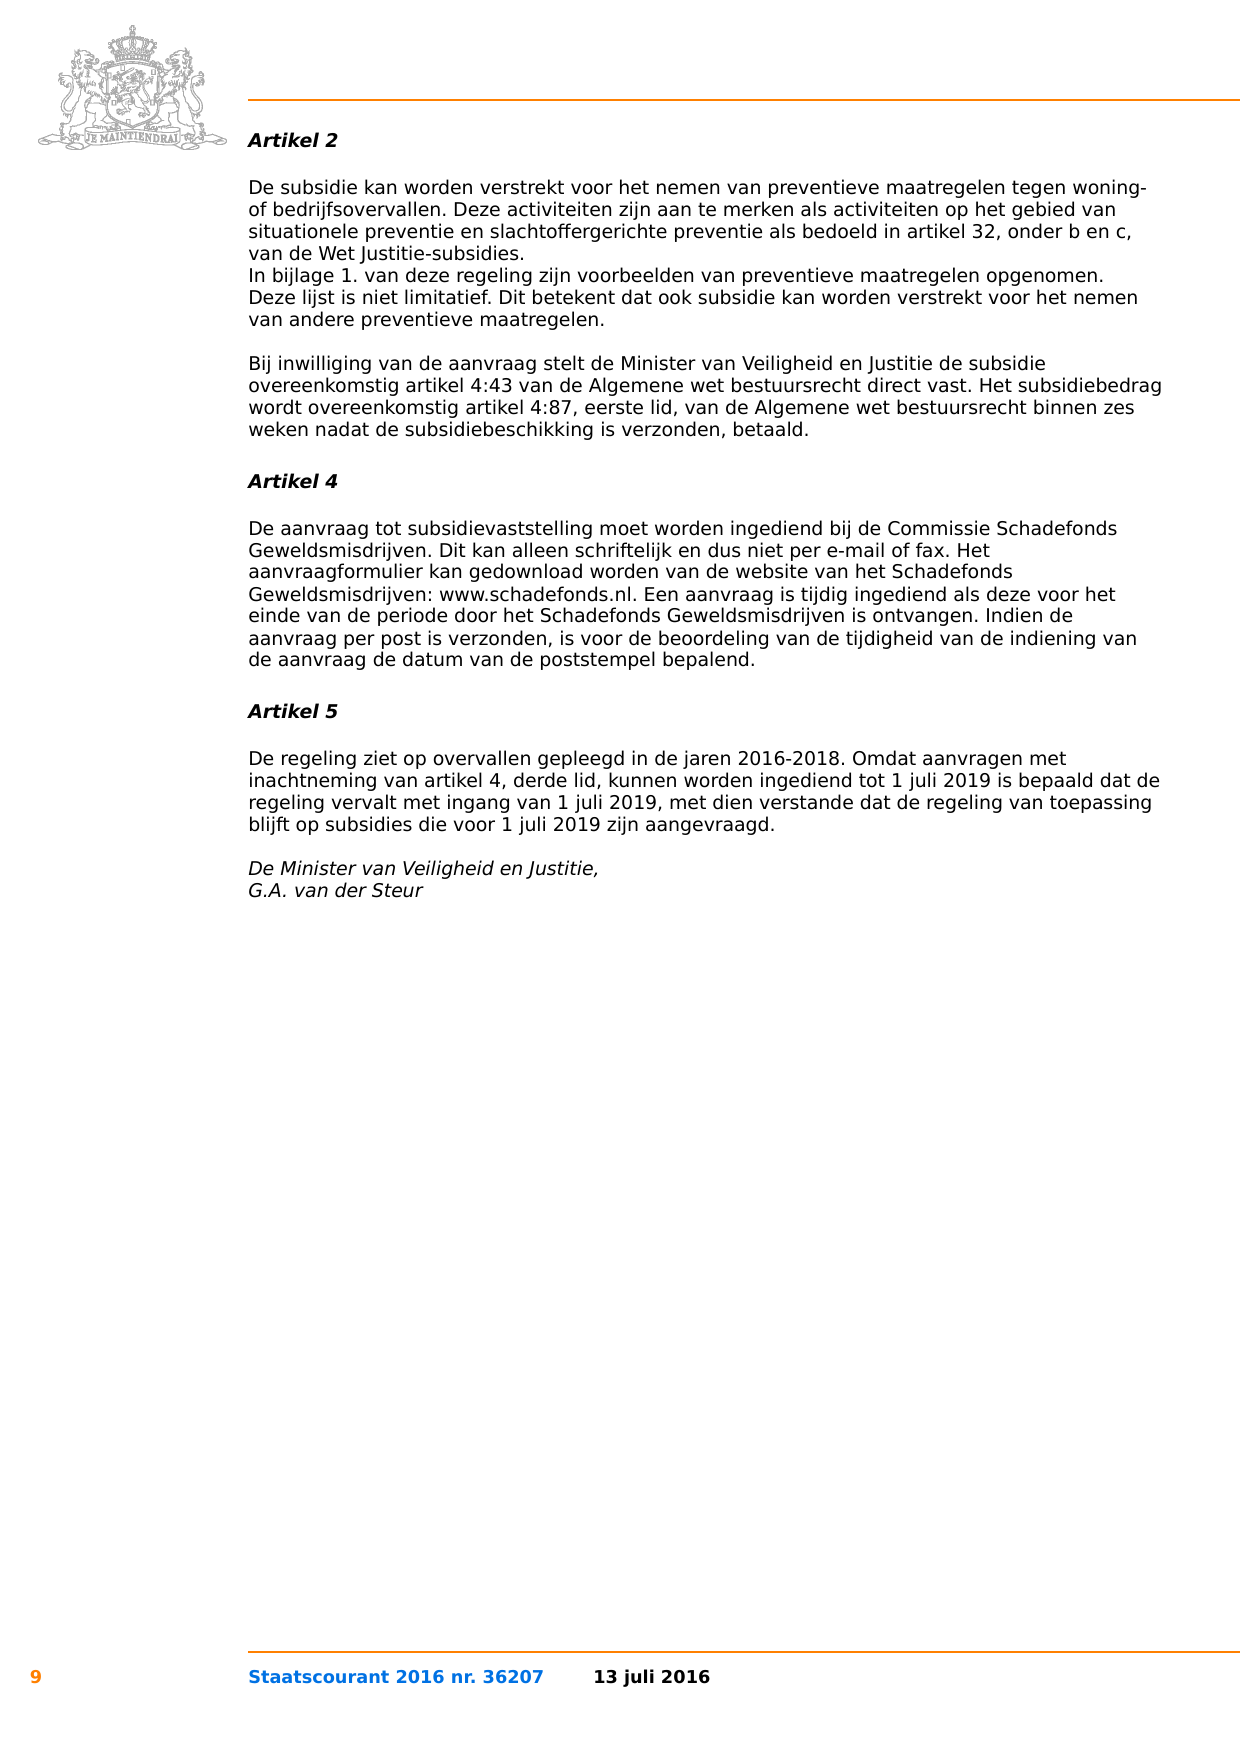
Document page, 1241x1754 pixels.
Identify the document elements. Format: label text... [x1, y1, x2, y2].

text In bijlage 1. van deze regeling zijn voorbeelden van preventieve maatregelen opgenomen. [248, 265, 1163, 287]
text De Minister van Veiligheid en Justitie, G.A. van der Steur [248, 858, 1163, 902]
text De subsidie kan worden verstrekt voor het nemen van preventieve maatregelen tegen woning- of bedrijfsovervallen. Deze activiteiten zijn aan te merken als activiteiten op het gebied van situationele preventie en slachtoffergerichte preventie als bedoeld in artikel 32, onder b en c, van de Wet Justitie-subsidies. [248, 177, 1163, 265]
text Deze lijst is niet limitatief. Dit betekent dat ook subsidie kan worden verstrekt voor het nemen van andere preventieve maatregelen. [248, 287, 1163, 331]
text De aanvraag tot subsidievaststelling moet worden ingediend bij de Commissie Schadefonds Geweldsmisdrijven. Dit kan alleen schriftelijk en dus niet per e-mail of fax. Het aanvraagformulier kan gedownload worden van de website van het Schadefonds Geweldsmisdrijven: www.schadefonds.nl. Een aanvraag is tijdig ingediend als deze voor het einde van de periode door het Schadefonds Geweldsmisdrijven is ontvangen. Indien de aanvraag per post is verzonden, is voor de beoordeling van de tijdigheid van de indiening van de aanvraag de datum van de poststempel bepalend. [248, 517, 1163, 671]
picture [38, 25, 227, 150]
text Bij inwilliging van de aanvraag stelt de Minister van Veiligheid en Justitie de subsidie overeenkomstig artikel 4:43 van de Algemene wet bestuursrecht direct vast. Het subsidiebedrag wordt overeenkomstig artikel 4:87, eerste lid, van de Algemene wet bestuursrecht binnen zes weken nadat de subsidiebeschikking is verzonden, betaald. [248, 353, 1163, 441]
text De regeling ziet op overvallen gepleegd in de jaren 2016-2018. Omdat aanvragen met inachtneming van artikel 4, derde lid, kunnen worden ingediend tot 1 juli 2019 is bepaald dat de regeling vervalt met ingang van 1 juli 2019, met dien verstande dat de regeling van toepassing blijft op subsidies die voor 1 juli 2019 zijn aangevraagd. [248, 748, 1163, 836]
subtitle Artikel 4 [248, 471, 1163, 492]
subtitle Artikel 5 [248, 701, 1163, 723]
subtitle Artikel 2 [248, 130, 1163, 152]
